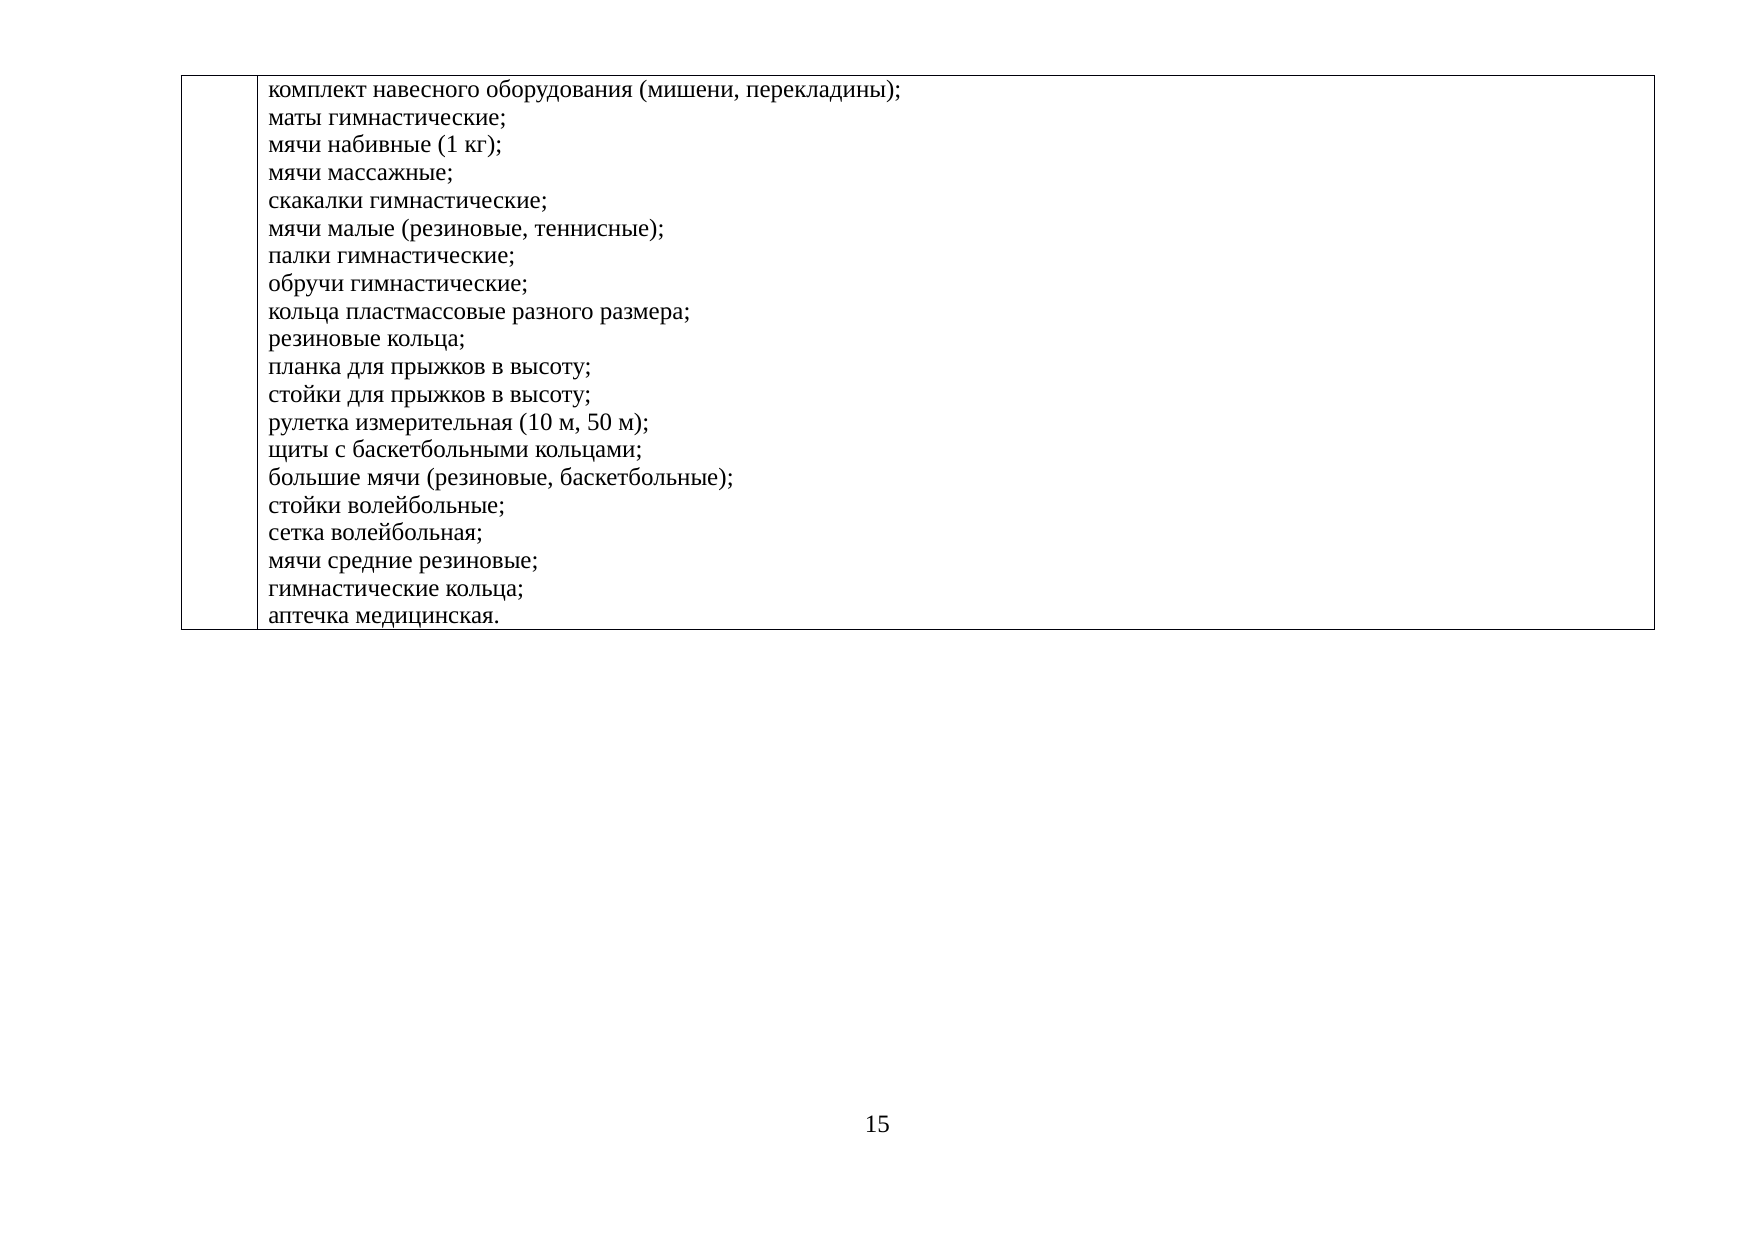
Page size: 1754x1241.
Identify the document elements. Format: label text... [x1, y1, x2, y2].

table_cell [182, 76, 257, 629]
table_cell комплект навесного оборудования (мишени, перекладины); маты гимнастические; мячи набивные (1 кг); мячи массажные; скакалки гимнастические; мячи малые (резиновые, теннисные); палки гимнастические; обручи гимнастические; кольца пластмассовые разного размера; резиновые кольца; планка для прыжков в высоту; стойки для прыжков в высоту; рулетка измерительная (10 м, 50 м); щиты с баскетбольными кольцами; большие мячи (резиновые, баскетбольные); стойки волейбольные; сетка волейбольная; мячи средние резиновые; гимнастические кольца; аптечка медицинская. [258, 76, 1654, 629]
